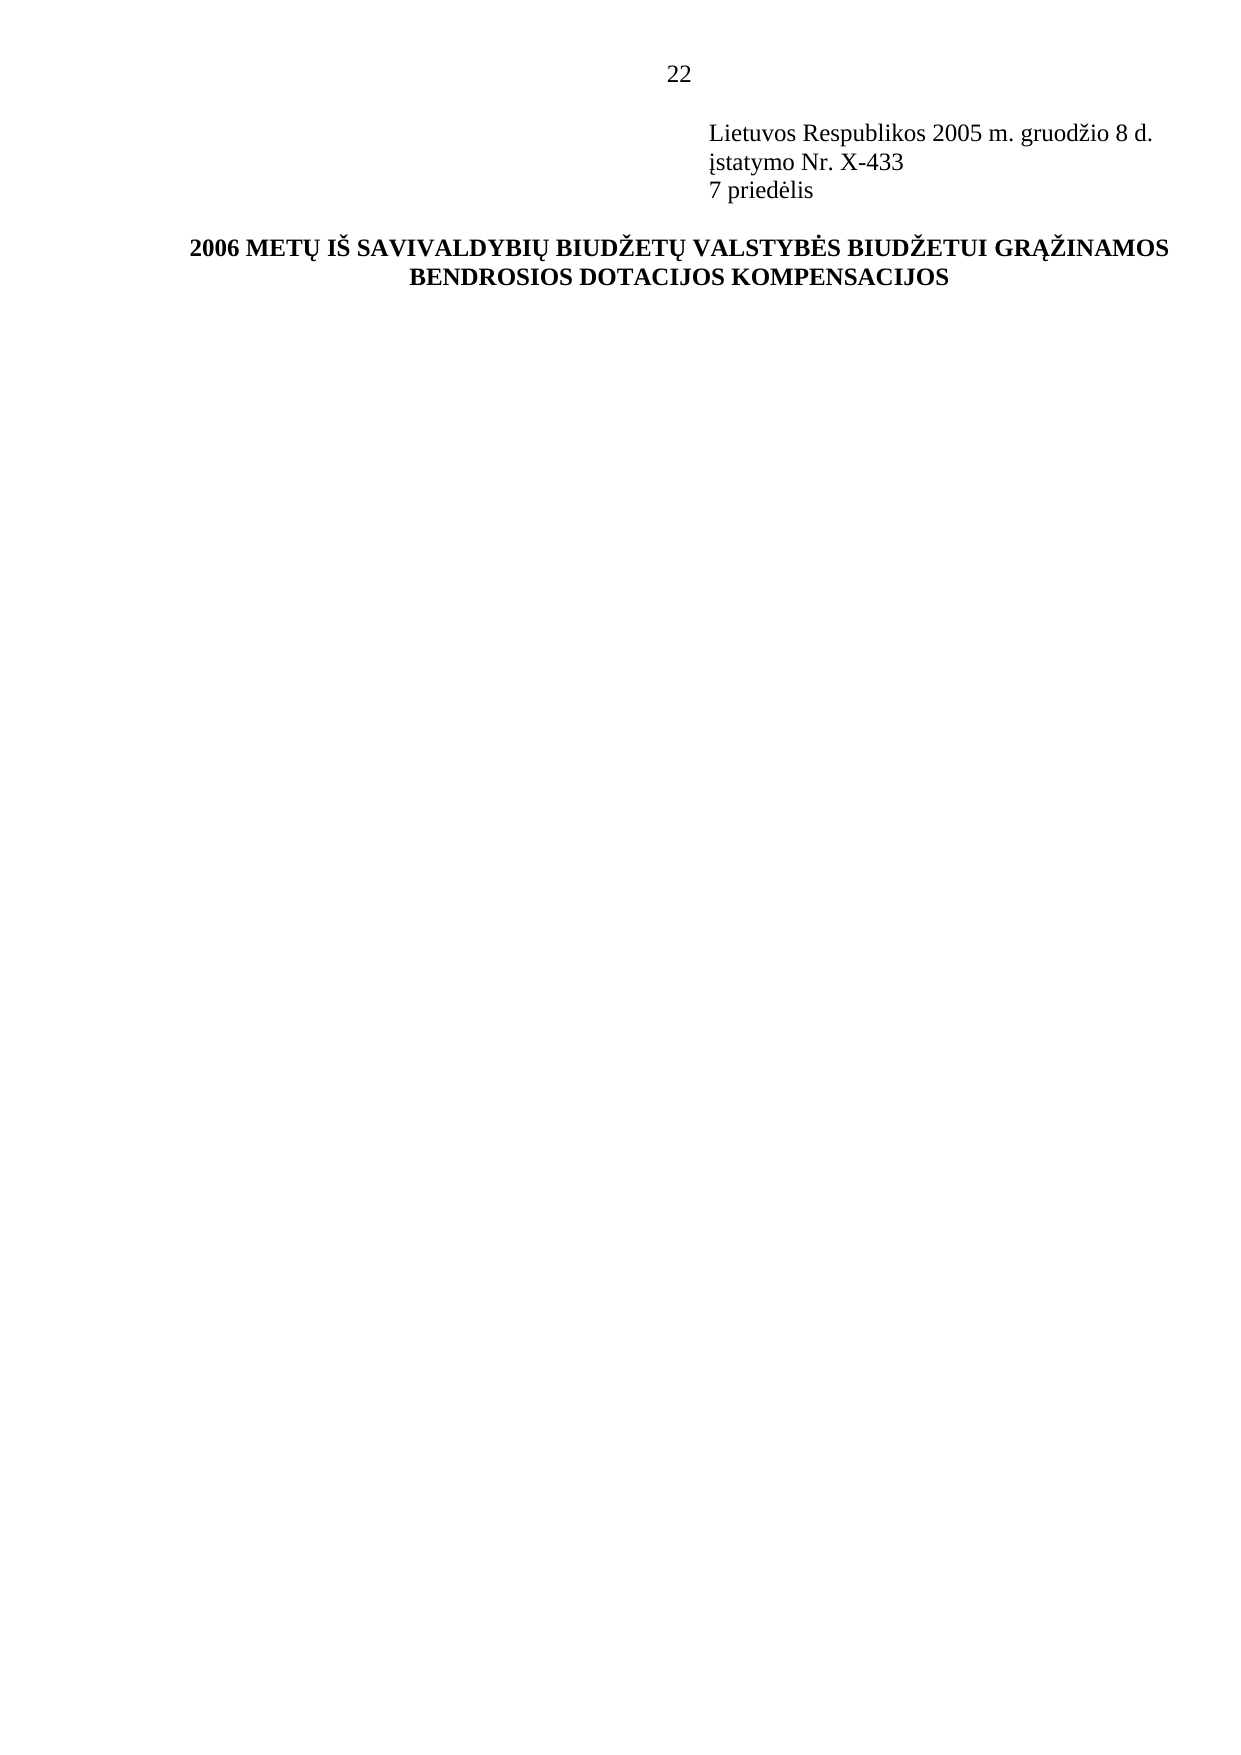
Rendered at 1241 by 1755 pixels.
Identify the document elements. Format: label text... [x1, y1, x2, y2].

text Lietuvos Respublikos 2005 m. gruodžio 8 d. [177, 118, 1181, 147]
text 7 priedėlis [177, 176, 1181, 204]
text 2006 METŲ IŠ SAVIVALDYBIŲ BIUDŽETŲ VALSTYBĖS BIUDŽETUI GRĄŽINAMOS BENDROSIOS DOTACIJOS KOMPENSACIJOS [177, 233, 1181, 291]
text įstatymo Nr. X-433 [177, 147, 1181, 176]
